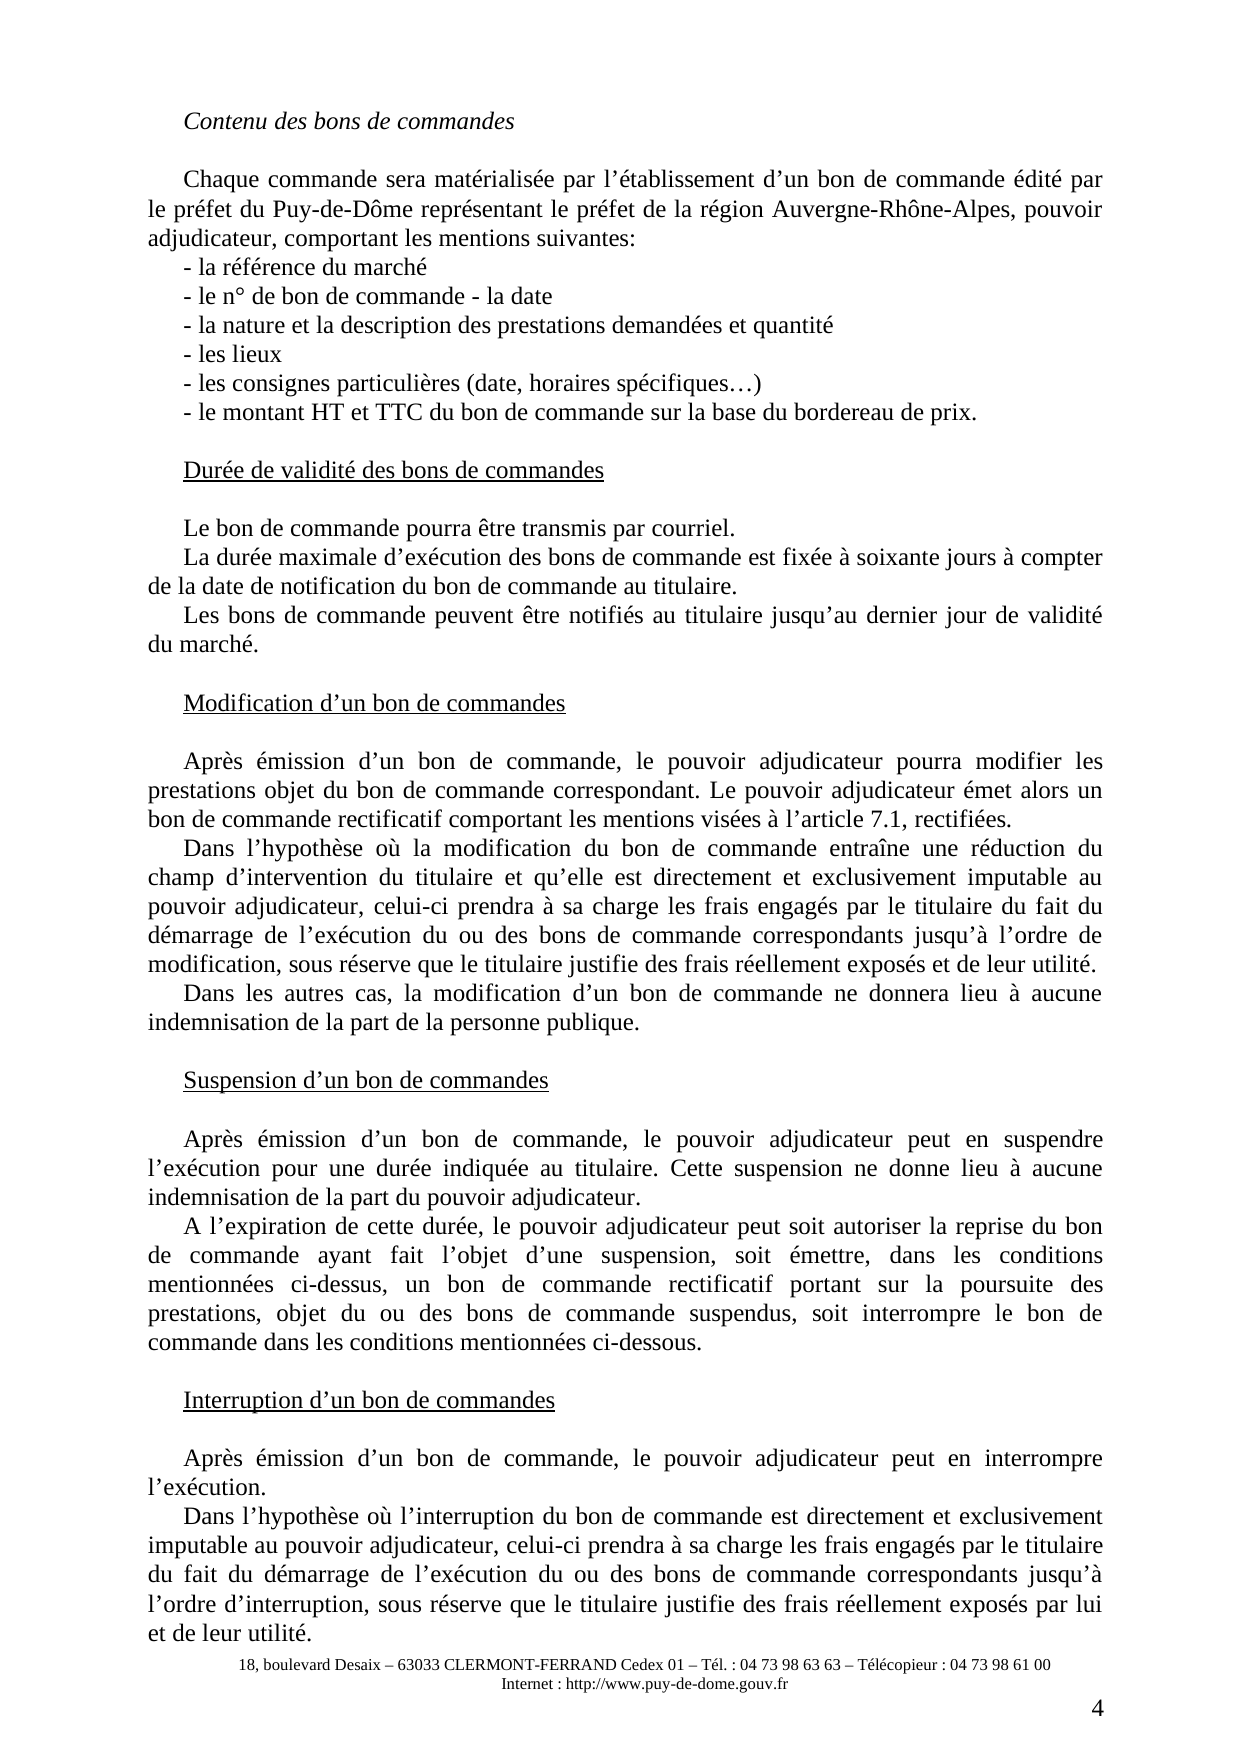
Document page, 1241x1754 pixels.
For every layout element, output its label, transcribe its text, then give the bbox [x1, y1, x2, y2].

text - les consignes particulières (date, horaires spécifiques…) [148, 368, 1104, 397]
text Après émission d’un bon de commande, le pouvoir adjudicateur pourra modifier les prestations objet du bon de commande correspondant. Le pouvoir adjudicateur émet alors un bon de commande rectificatif comportant les mentions visées à l’article 7.1, rectifiées. [148, 746, 1104, 833]
text Dans l’hypothèse où la modification du bon de commande entraîne une réduction du champ d’intervention du titulaire et qu’elle est directement et exclusivement imputable au pouvoir adjudicateur, celui-ci prendra à sa charge les frais engagés par le titulaire du fait du démarrage de l’exécution du ou des bons de commande correspondants jusqu’à l’ordre de modification, sous réserve que le titulaire justifie des frais réellement exposés et de leur utilité. [148, 833, 1104, 978]
text Après émission d’un bon de commande, le pouvoir adjudicateur peut en suspendre l’exécution pour une durée indiquée au titulaire. Cette suspension ne donne lieu à aucune indemnisation de la part du pouvoir adjudicateur. [148, 1123, 1104, 1211]
text Interruption d’un bon de commandes [148, 1385, 1104, 1414]
text Dans les autres cas, la modification d’un bon de commande ne donnera lieu à aucune indemnisation de la part de la personne publique. [148, 978, 1104, 1036]
text Modification d’un bon de commandes [148, 687, 1104, 717]
text Les bons de commande peuvent être notifiés au titulaire jusqu’au dernier jour de validité du marché. [148, 600, 1104, 658]
text - les lieux [148, 339, 1104, 368]
text Chaque commande sera matérialisée par l’établissement d’un bon de commande édité par le préfet du Puy-de-Dôme représentant le préfet de la région Auvergne-Rhône-Alpes, pouvoir adjudicateur, comportant les mentions suivantes: [148, 164, 1104, 252]
text - la nature et la description des prestations demandées et quantité [148, 310, 1104, 339]
text La durée maximale d’exécution des bons de commande est fixée à soixante jours à compter de la date de notification du bon de commande au titulaire. [148, 542, 1104, 600]
text Dans l’hypothèse où l’interruption du bon de commande est directement et exclusivement imputable au pouvoir adjudicateur, celui-ci prendra à sa charge les frais engagés par le titulaire du fait du démarrage de l’exécution du ou des bons de commande correspondants jusqu’à l’ordre d’interruption, sous réserve que le titulaire justifie des frais réellement exposés par lui et de leur utilité. [148, 1501, 1104, 1647]
text Le bon de commande pourra être transmis par courriel. [148, 513, 1104, 542]
text Après émission d’un bon de commande, le pouvoir adjudicateur peut en interrompre l’exécution. [148, 1443, 1104, 1501]
text - le montant HT et TTC du bon de commande sur la base du bordereau de prix. [148, 397, 1104, 426]
text A l’expiration de cette durée, le pouvoir adjudicateur peut soit autoriser la reprise du bon de commande ayant fait l’objet d’une suspension, soit émettre, dans les conditions mentionnées ci-dessus, un bon de commande rectificatif portant sur la poursuite des prestations, objet du ou des bons de commande suspendus, soit interrompre le bon de commande dans les conditions mentionnées ci-dessous. [148, 1211, 1104, 1356]
text Contenu des bons de commandes [148, 106, 1104, 135]
text Durée de validité des bons de commandes [148, 455, 1104, 484]
text - la référence du marché [148, 252, 1104, 281]
text Suspension d’un bon de commandes [148, 1065, 1104, 1094]
text - le n° de bon de commande - la date [148, 281, 1104, 310]
